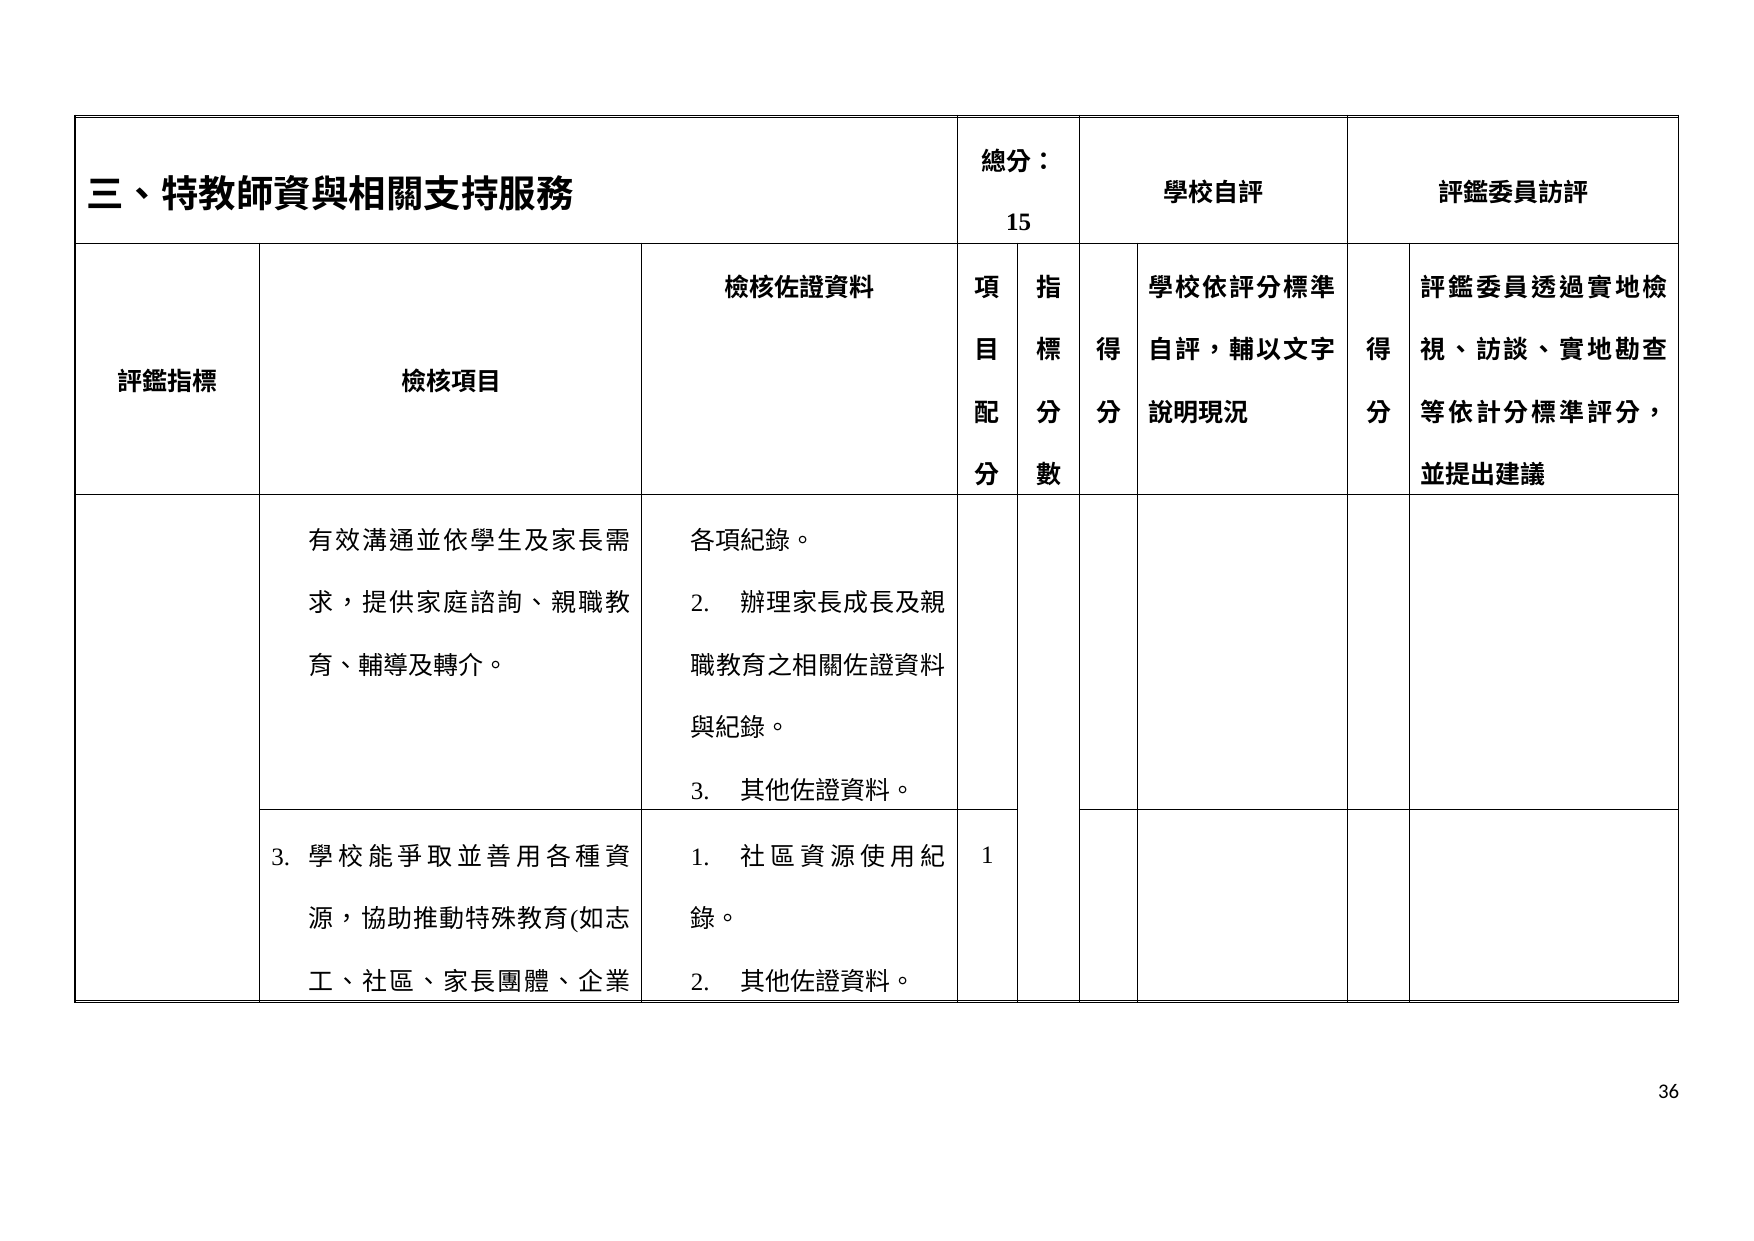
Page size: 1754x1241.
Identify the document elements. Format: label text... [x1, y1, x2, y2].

table_cell 項目配分 [958, 244, 1017, 494]
table_cell 與家長溝通諮詢之各項紀錄。 辦理家長成長及親職教育之相關佐證資料與紀錄。 其他佐證資料。 [642, 495, 957, 809]
table_header 評鑑委員訪評 [1348, 118, 1678, 243]
table_cell 有效溝通並依學生及家長需求，提供家庭諮詢、親職教育、輔導及轉介。 [260, 495, 641, 809]
table_cell [1138, 495, 1347, 809]
table_cell 評鑑委員透過實地檢視、訪談、實地勘查等依計分標準評分，並提出建議 [1410, 244, 1678, 494]
table_cell [958, 495, 1017, 809]
table_cell [1410, 810, 1678, 1000]
table_cell 檢核佐證資料 [642, 244, 957, 494]
table_cell 指標分數 [1018, 244, 1079, 494]
table_cell 學校依評分標準自評，輔以文字說明現況 [1138, 244, 1347, 494]
table_cell 社區資源使用紀錄。 其他佐證資料。 [642, 810, 957, 1000]
table_header 總分：15 [958, 118, 1079, 243]
table_cell 得分 [1080, 244, 1137, 494]
table_cell [1080, 495, 1137, 809]
table_cell 檢核項目 [260, 244, 641, 494]
table_cell [1138, 810, 1347, 1000]
table_cell 學校能爭取並善用各種資源，協助推動特殊教育(如志工、社區、家長團體、企業 [260, 810, 641, 1000]
table_header 三、特教師資與相關支持服務 [76, 118, 957, 243]
table_cell [1080, 810, 1137, 1000]
table_header 學校自評 [1080, 118, 1347, 243]
table_cell [76, 495, 259, 1000]
table_cell [1348, 495, 1409, 809]
table_cell [1348, 810, 1409, 1000]
table_cell [1018, 495, 1079, 1000]
table_cell 評鑑指標 [76, 244, 259, 494]
table_cell 1 [958, 810, 1017, 1000]
table_cell [1410, 495, 1678, 809]
table_cell 得分 [1348, 244, 1409, 494]
